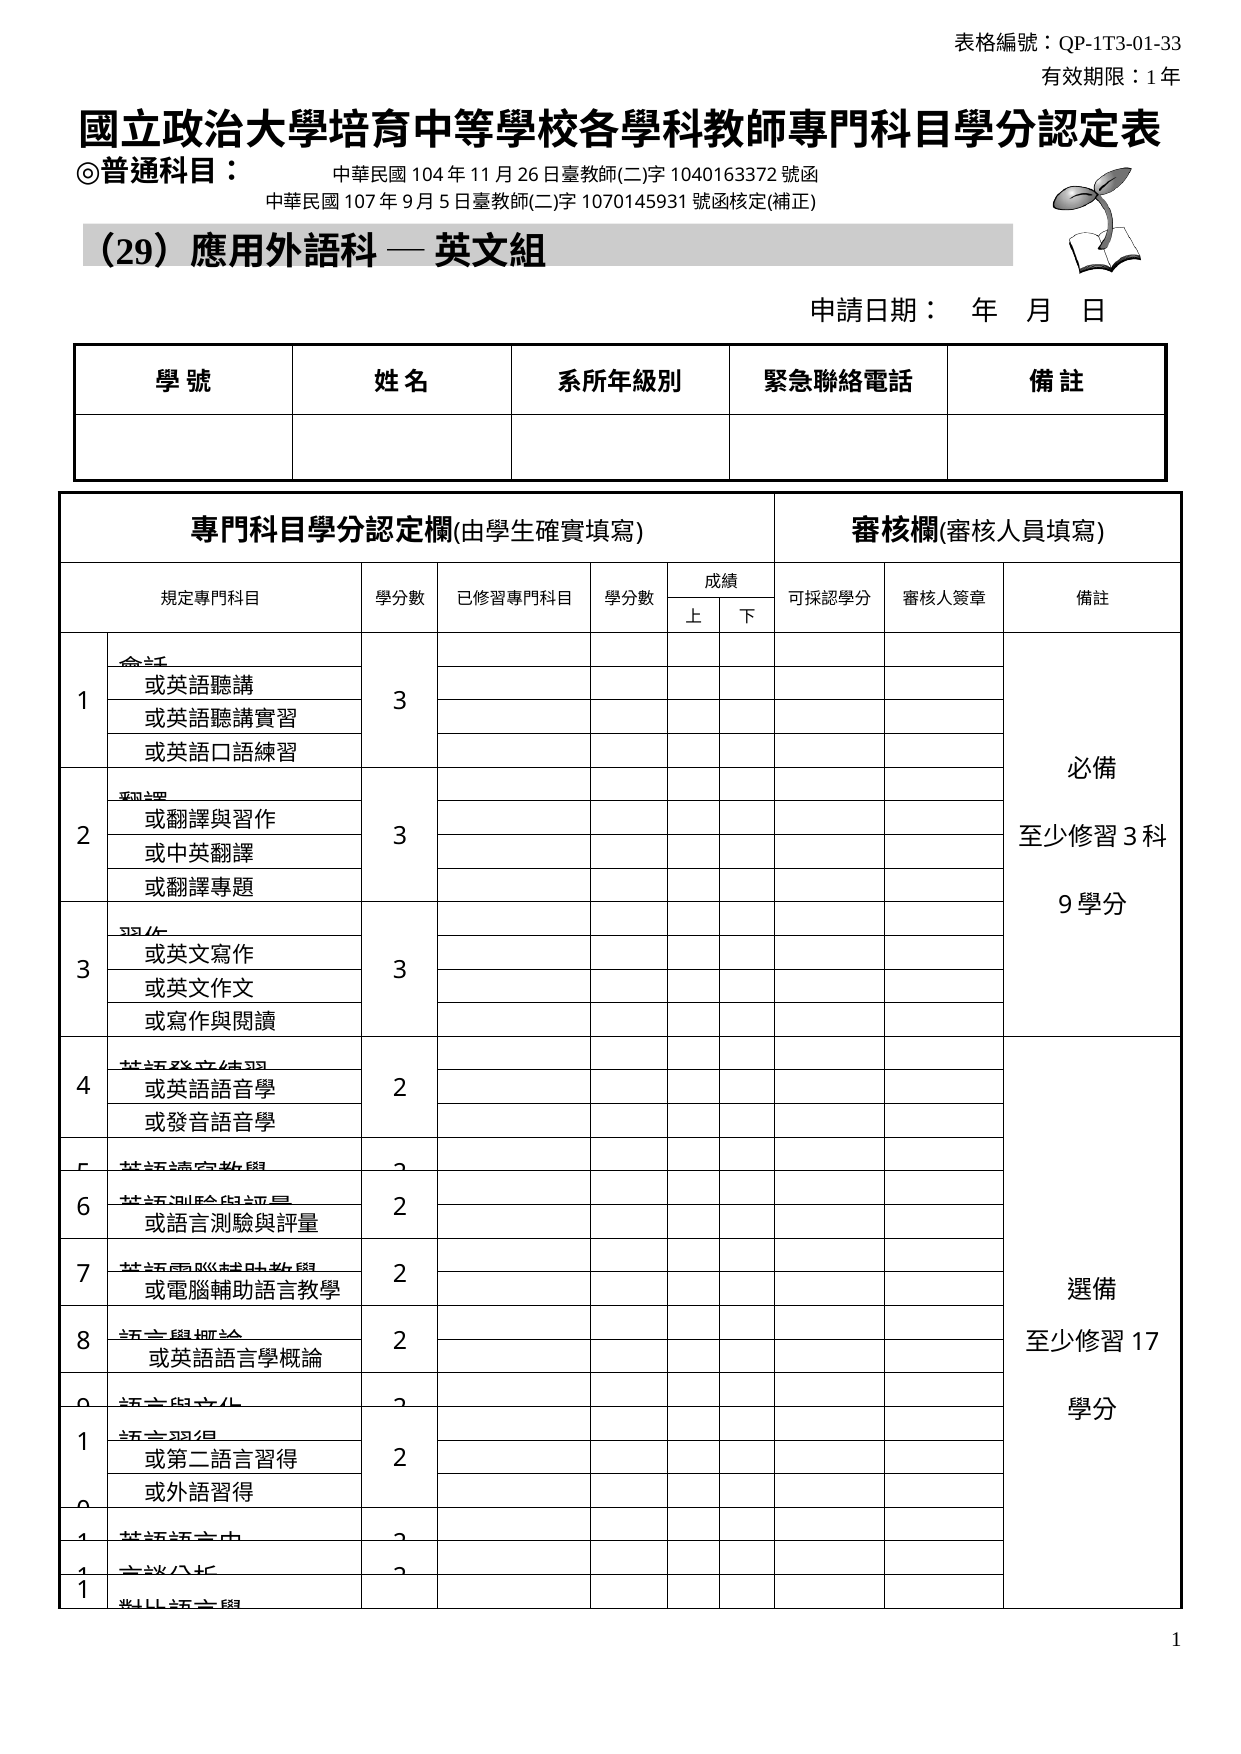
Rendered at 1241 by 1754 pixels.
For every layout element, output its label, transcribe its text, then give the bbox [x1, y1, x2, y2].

table_cell 或英語語言學概論 [108, 1340, 361, 1372]
table_cell 3 [362, 633, 437, 767]
text 表格編號：QP-1T3-01-33 有效期限：1年 [59, 24, 1181, 92]
table_cell 2 [61, 768, 107, 901]
table_header 緊急聯絡電話 [730, 346, 947, 414]
table_cell [720, 1474, 774, 1507]
table_cell [438, 1474, 590, 1507]
table_cell [720, 936, 774, 968]
table_cell 2 [362, 1541, 437, 1574]
table_cell [591, 902, 667, 935]
table_cell [438, 667, 590, 699]
table_cell [438, 1205, 590, 1238]
table_cell 11 [61, 1508, 107, 1540]
table_cell 13 [61, 1575, 107, 1608]
table_cell [775, 1306, 884, 1338]
table_cell [720, 1205, 774, 1238]
table_cell 英語語言史 [108, 1508, 361, 1540]
table_cell [720, 700, 774, 733]
table_header 專門科目學分認定欄(由學生確實填寫) [61, 494, 774, 562]
table_cell [885, 1070, 1003, 1103]
table_cell [720, 1340, 774, 1372]
table_cell 或電腦輔助語言教學 [108, 1272, 361, 1305]
table_cell [775, 1407, 884, 1439]
table_cell 或外語習得 [108, 1474, 361, 1507]
table_cell [720, 1171, 774, 1204]
table_cell [591, 1171, 667, 1204]
table_cell [591, 1541, 667, 1574]
table_cell [591, 936, 667, 968]
table_cell [668, 1407, 719, 1439]
table_cell [775, 768, 884, 800]
table_cell [438, 633, 590, 666]
table_cell 6 [61, 1171, 107, 1238]
table_cell [668, 667, 719, 699]
table_cell [76, 415, 292, 479]
table_cell [668, 1541, 719, 1574]
table_cell [293, 415, 511, 479]
table_cell [438, 801, 590, 834]
table_header 學 號 [76, 346, 292, 414]
table_cell [591, 1508, 667, 1540]
table_cell 2 [362, 1138, 437, 1170]
table_cell [668, 1171, 719, 1204]
table_cell 翻譯 [108, 768, 361, 800]
table_header 系所年級別 [512, 346, 729, 414]
table_cell [720, 869, 774, 901]
table_cell 9 [61, 1373, 107, 1406]
table_cell 或中英翻譯 [108, 835, 361, 867]
table_cell [591, 1138, 667, 1170]
table_cell [668, 835, 719, 867]
table_cell [438, 734, 590, 767]
table_cell [775, 1239, 884, 1271]
table_cell 英語讀寫教學 [108, 1138, 361, 1170]
table_cell [438, 1373, 590, 1406]
table_cell [720, 1037, 774, 1069]
table_cell [775, 633, 884, 666]
table_cell [720, 902, 774, 935]
table_cell [720, 1104, 774, 1137]
table_cell [885, 1373, 1003, 1406]
table_cell [885, 1340, 1003, 1372]
table_cell 3 [61, 902, 107, 1036]
table_cell [668, 1104, 719, 1137]
table_cell [438, 1138, 590, 1170]
table_cell 語言習得 [108, 1407, 361, 1439]
table_cell 7 [61, 1239, 107, 1305]
table_cell 或語言測驗與評量 [108, 1205, 361, 1238]
table_cell [438, 1003, 590, 1036]
table_cell [885, 1272, 1003, 1305]
table_cell [591, 1407, 667, 1439]
table_cell [438, 768, 590, 800]
table_cell [438, 1272, 590, 1305]
table_cell 學分數 [362, 563, 437, 632]
table_cell [591, 1474, 667, 1507]
table_cell [775, 1575, 884, 1608]
table_cell 9 [79, 1400, 87, 1406]
table_cell [438, 1575, 590, 1608]
table_cell [775, 1037, 884, 1069]
table_cell 英語電腦輔助教學 [108, 1239, 361, 1271]
table_cell [885, 1104, 1003, 1137]
table_cell [720, 1070, 774, 1103]
table_cell 英語測驗與評量 [108, 1171, 361, 1204]
table_cell 或發音語音學 [108, 1104, 361, 1137]
table_cell [720, 1306, 774, 1338]
table_cell [438, 1541, 590, 1574]
table_cell 會話 [108, 633, 361, 666]
table_cell [720, 768, 774, 800]
table_cell [885, 1474, 1003, 1507]
table_cell [885, 1541, 1003, 1574]
table_cell 成績 [668, 563, 774, 597]
table_cell [438, 1306, 590, 1338]
table_cell 或翻譯專題 [108, 869, 361, 901]
table_cell [885, 1441, 1003, 1473]
text 國立政治大學培育中等學校各學科教師專門科目學分認定表 [59, 92, 1181, 160]
table_cell [591, 768, 667, 800]
table_cell [668, 1272, 719, 1305]
table_cell [668, 1239, 719, 1271]
table_cell [885, 633, 1003, 666]
table_cell 1 [61, 633, 107, 767]
table_cell [885, 1239, 1003, 1271]
table_cell [591, 835, 667, 867]
table_cell [948, 415, 1164, 479]
table_cell [591, 700, 667, 733]
table_cell [775, 1340, 884, 1372]
table_cell [591, 1272, 667, 1305]
table_cell [775, 936, 884, 968]
table_cell [591, 801, 667, 834]
table_cell [775, 1003, 884, 1036]
table_cell [591, 1575, 667, 1608]
table_cell [438, 869, 590, 901]
table_cell [720, 835, 774, 867]
table_cell [438, 1070, 590, 1103]
table_cell [438, 1407, 590, 1439]
table_cell [591, 1003, 667, 1036]
table_cell [775, 902, 884, 935]
table_cell [885, 1138, 1003, 1170]
table_cell 3 [362, 902, 437, 1036]
table_cell [720, 1575, 774, 1608]
text ◎普通科目： 中華民國104年11月26日臺教師(二)字1040163372號函 [59, 160, 1181, 187]
table_cell 12 [61, 1541, 107, 1574]
table_cell [720, 1272, 774, 1305]
table_cell 選備 至少修習17學分 [1004, 1037, 1180, 1608]
table_cell [438, 1171, 590, 1204]
table_cell 審核人簽章 [885, 563, 1003, 632]
table_cell 2 [362, 1171, 437, 1238]
table_cell [885, 1575, 1003, 1608]
table_cell [775, 1474, 884, 1507]
table_cell 2 [362, 1508, 437, 1540]
table_cell [591, 1037, 667, 1069]
table_cell [775, 869, 884, 901]
table_cell [668, 801, 719, 834]
table_cell 下 [720, 598, 774, 632]
table_cell [775, 1441, 884, 1473]
table_cell [720, 801, 774, 834]
table_cell 習作 [108, 902, 361, 935]
table_cell [668, 1070, 719, 1103]
table_cell [720, 1407, 774, 1439]
table_header 備 註 [948, 346, 1164, 414]
table_cell [591, 734, 667, 767]
table_cell 2 [362, 1575, 437, 1608]
table_cell [885, 1003, 1003, 1036]
table_cell [591, 1340, 667, 1372]
table_cell [438, 1340, 590, 1372]
table_cell [885, 1037, 1003, 1069]
table_cell 2 [362, 1037, 437, 1137]
table_cell [668, 1441, 719, 1473]
table_cell [591, 633, 667, 666]
table_cell [885, 1205, 1003, 1238]
table_cell 或第二語言習得 [108, 1441, 361, 1473]
table_cell 2 [362, 1407, 437, 1507]
table_cell [730, 415, 947, 479]
table_cell [885, 936, 1003, 968]
table_cell [668, 1205, 719, 1238]
table_cell [668, 869, 719, 901]
table_cell 已修習專門科目 [438, 563, 590, 632]
table_cell [720, 970, 774, 1002]
table_cell [885, 667, 1003, 699]
table_cell [720, 1373, 774, 1406]
text （29）應用外語科 ─ 英文組 [59, 221, 1181, 275]
table_cell [885, 801, 1003, 834]
table_cell [591, 1205, 667, 1238]
table_cell [775, 1138, 884, 1170]
table_cell [720, 1239, 774, 1271]
table_cell [775, 1205, 884, 1238]
table_cell [720, 1541, 774, 1574]
table_cell [668, 734, 719, 767]
table_cell 上 [668, 598, 719, 632]
table_cell [591, 1306, 667, 1338]
table_cell [775, 1070, 884, 1103]
table_cell [668, 1138, 719, 1170]
table_cell [885, 734, 1003, 767]
table_cell [775, 970, 884, 1002]
table_cell 8 [61, 1306, 107, 1372]
table_cell 2 [362, 1373, 437, 1406]
table_cell [720, 1138, 774, 1170]
table_cell 對比語言學 [108, 1575, 361, 1608]
table_cell [775, 667, 884, 699]
table_cell [885, 902, 1003, 935]
table_cell 語言學概論 [108, 1306, 361, 1338]
table_cell [775, 1373, 884, 1406]
table_cell [438, 835, 590, 867]
table_cell 或英語聽講 [108, 667, 361, 699]
text 中華民國107年9月5日臺教師(二)字1070145931號函核定(補正) [59, 187, 1052, 214]
table_cell [775, 1171, 884, 1204]
table_cell 或英語聽講實習 [108, 700, 361, 733]
table_cell [720, 734, 774, 767]
table_cell [668, 1474, 719, 1507]
table_cell [720, 1508, 774, 1540]
table_header 姓 名 [293, 346, 511, 414]
table_cell [720, 633, 774, 666]
table_cell [591, 1373, 667, 1406]
table_cell 3 [362, 768, 437, 901]
table_cell [775, 1272, 884, 1305]
table_cell [885, 1508, 1003, 1540]
table_cell [591, 667, 667, 699]
table_cell [438, 970, 590, 1002]
table_cell [668, 1508, 719, 1540]
table_cell [438, 902, 590, 935]
table_cell 或英語口語練習 [108, 734, 361, 767]
table_cell [775, 1541, 884, 1574]
table_cell [438, 700, 590, 733]
table_cell [591, 1239, 667, 1271]
table_cell [668, 1340, 719, 1372]
table_cell 備註 [1004, 563, 1180, 632]
table_cell [668, 633, 719, 666]
table_cell [438, 1037, 590, 1069]
table_cell [668, 1306, 719, 1338]
table_cell [885, 768, 1003, 800]
table_cell [775, 734, 884, 767]
table_header 審核欄(審核人員填寫) [775, 494, 1180, 562]
table_cell [668, 1373, 719, 1406]
table_cell [591, 1441, 667, 1473]
table_cell 或英語語音學 [108, 1070, 361, 1103]
table_cell [775, 1508, 884, 1540]
table_cell [668, 1575, 719, 1608]
table_cell 或英文寫作 [108, 936, 361, 968]
table_cell [885, 970, 1003, 1002]
table_cell [668, 1037, 719, 1069]
table_cell [668, 700, 719, 733]
table_cell [438, 1441, 590, 1473]
table_cell [885, 869, 1003, 901]
table_cell 語言與文化 [108, 1373, 361, 1406]
table_cell [720, 1003, 774, 1036]
table_cell [438, 936, 590, 968]
table_cell [438, 1508, 590, 1540]
table_cell 或英文作文 [108, 970, 361, 1002]
table_cell [775, 1104, 884, 1137]
table_cell [720, 1441, 774, 1473]
table_cell 2 [362, 1306, 437, 1372]
table_cell [668, 970, 719, 1002]
table_cell [885, 1407, 1003, 1439]
text [1142, 187, 1181, 214]
table_cell 2 [362, 1239, 437, 1305]
table_cell 10 [61, 1407, 107, 1507]
table_cell 可採認學分 [775, 563, 884, 632]
table_cell [512, 415, 729, 479]
table_cell [668, 1003, 719, 1036]
table_cell [885, 700, 1003, 733]
table_cell [438, 1104, 590, 1137]
table_cell [591, 970, 667, 1002]
table_cell [591, 1104, 667, 1137]
table_cell [775, 835, 884, 867]
table_cell 學分數 [591, 563, 667, 632]
table_cell 5 [61, 1138, 107, 1170]
table_cell [591, 1070, 667, 1103]
table_cell [775, 700, 884, 733]
table_cell [885, 1306, 1003, 1338]
table_cell 4 [61, 1037, 107, 1137]
table_cell [668, 768, 719, 800]
table_cell [885, 835, 1003, 867]
table_cell 英語發音練習 [108, 1037, 361, 1069]
table_cell 言談分析 [108, 1541, 361, 1574]
table_cell [668, 902, 719, 935]
table_cell [885, 1171, 1003, 1204]
table_cell [591, 869, 667, 901]
table_cell [438, 1239, 590, 1271]
table_cell 或翻譯與習作 [108, 801, 361, 834]
table_cell [720, 667, 774, 699]
table_cell [775, 801, 884, 834]
table_cell 必備 至少修習3科9學分 [1004, 633, 1180, 1036]
table_cell 或寫作與閱讀 [108, 1003, 361, 1036]
table_cell [668, 936, 719, 968]
table_cell 規定專門科目 [61, 563, 361, 632]
text 申請日期： 年 月 日 [759, 275, 1181, 343]
